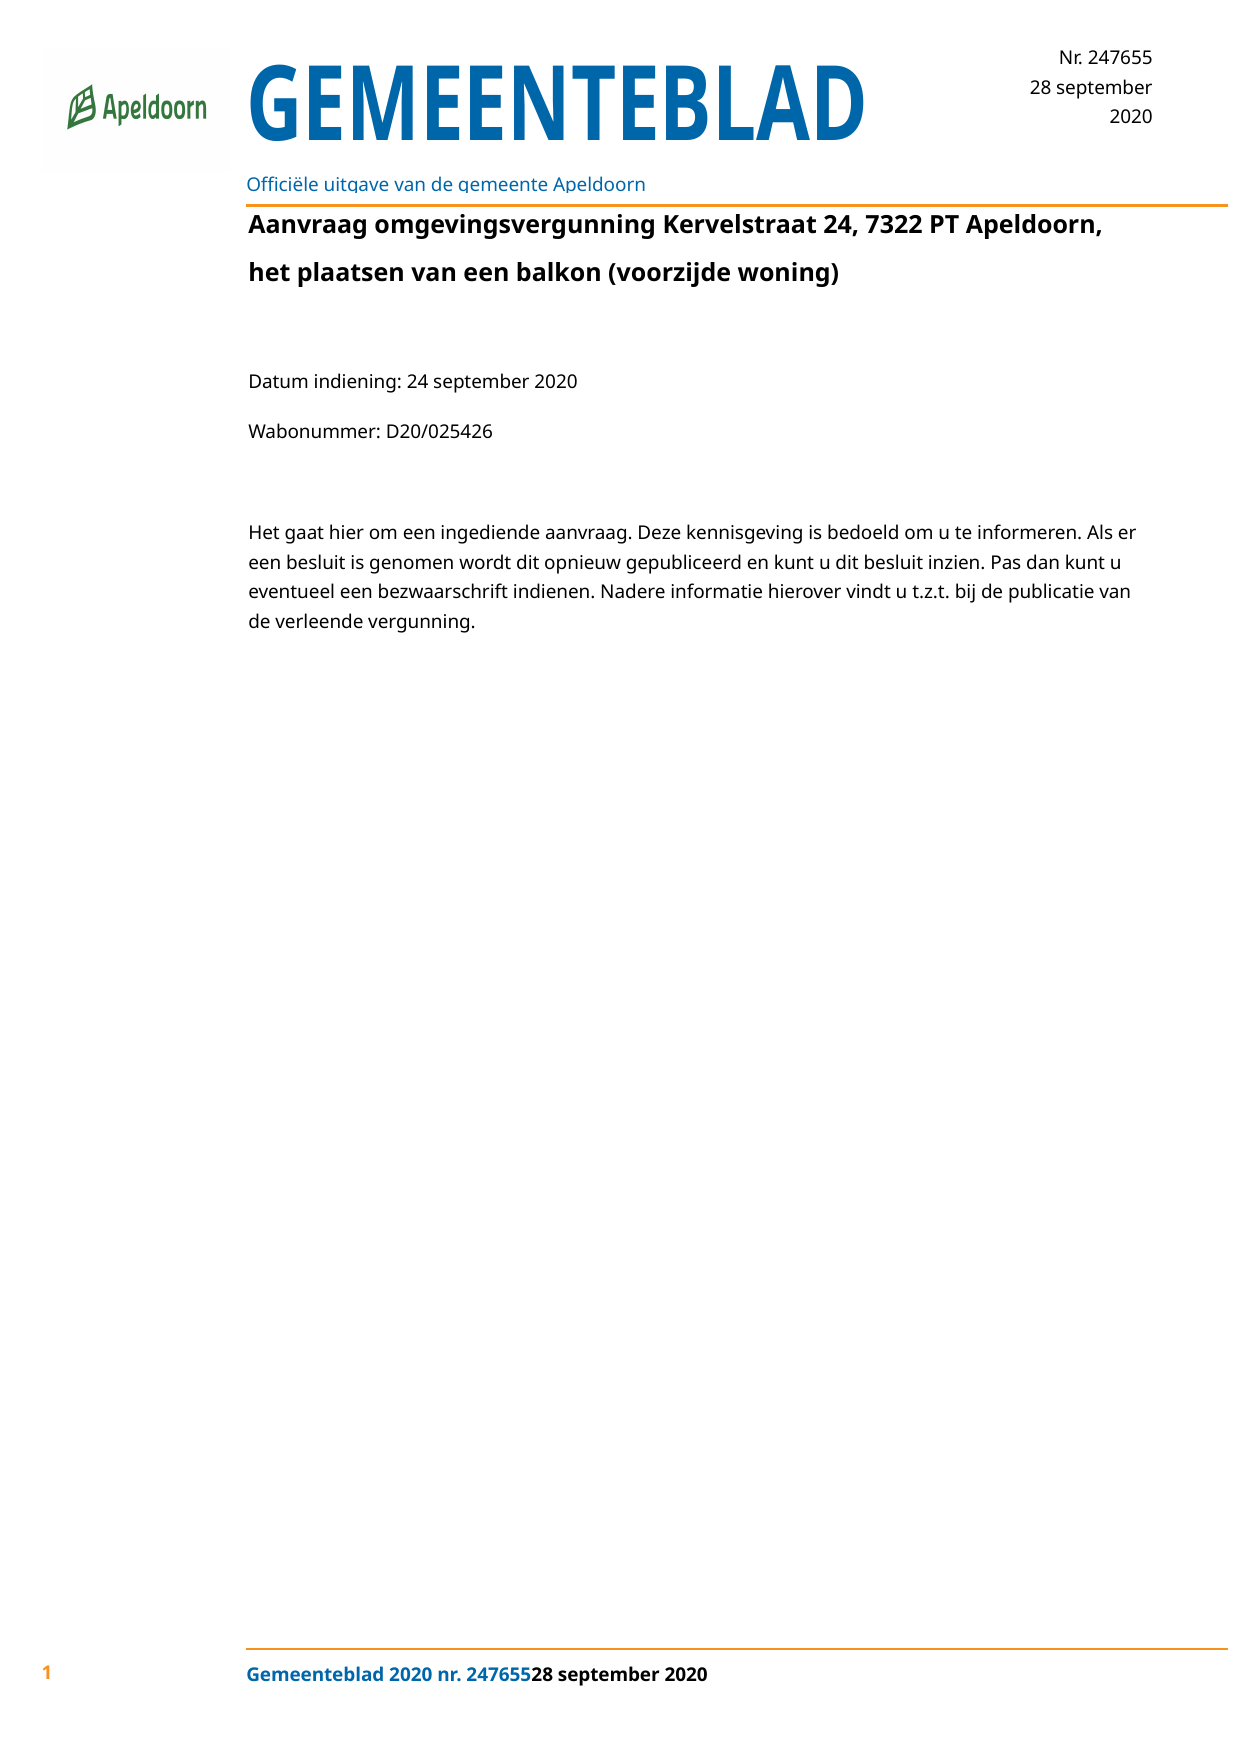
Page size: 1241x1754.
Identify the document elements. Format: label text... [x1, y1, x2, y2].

text Datum indiening: 24 september 2020 [248, 368, 1152, 394]
text Wabonummer: D20/025426 [248, 419, 1152, 444]
text Aanvraag omgevingsvergunning Kervelstraat 24, 7322 PT Apeldoorn, het plaatsen van een balkon (voorzijde woning) [248, 207, 1152, 288]
text Het gaat hier om een ingediende aanvraag. Deze kennisgeving is bedoeld om u te informeren. Als er een besluit is genomen wordt dit opnieuw gepubliceerd en kunt u dit besluit inzien. Pas dan kunt u eventueel een bezwaarschrift indienen. Nadere informatie hierover vindt u t.z.t. bij de publicatie van de verleende vergunning. [248, 519, 1152, 634]
picture [41, 47, 231, 172]
